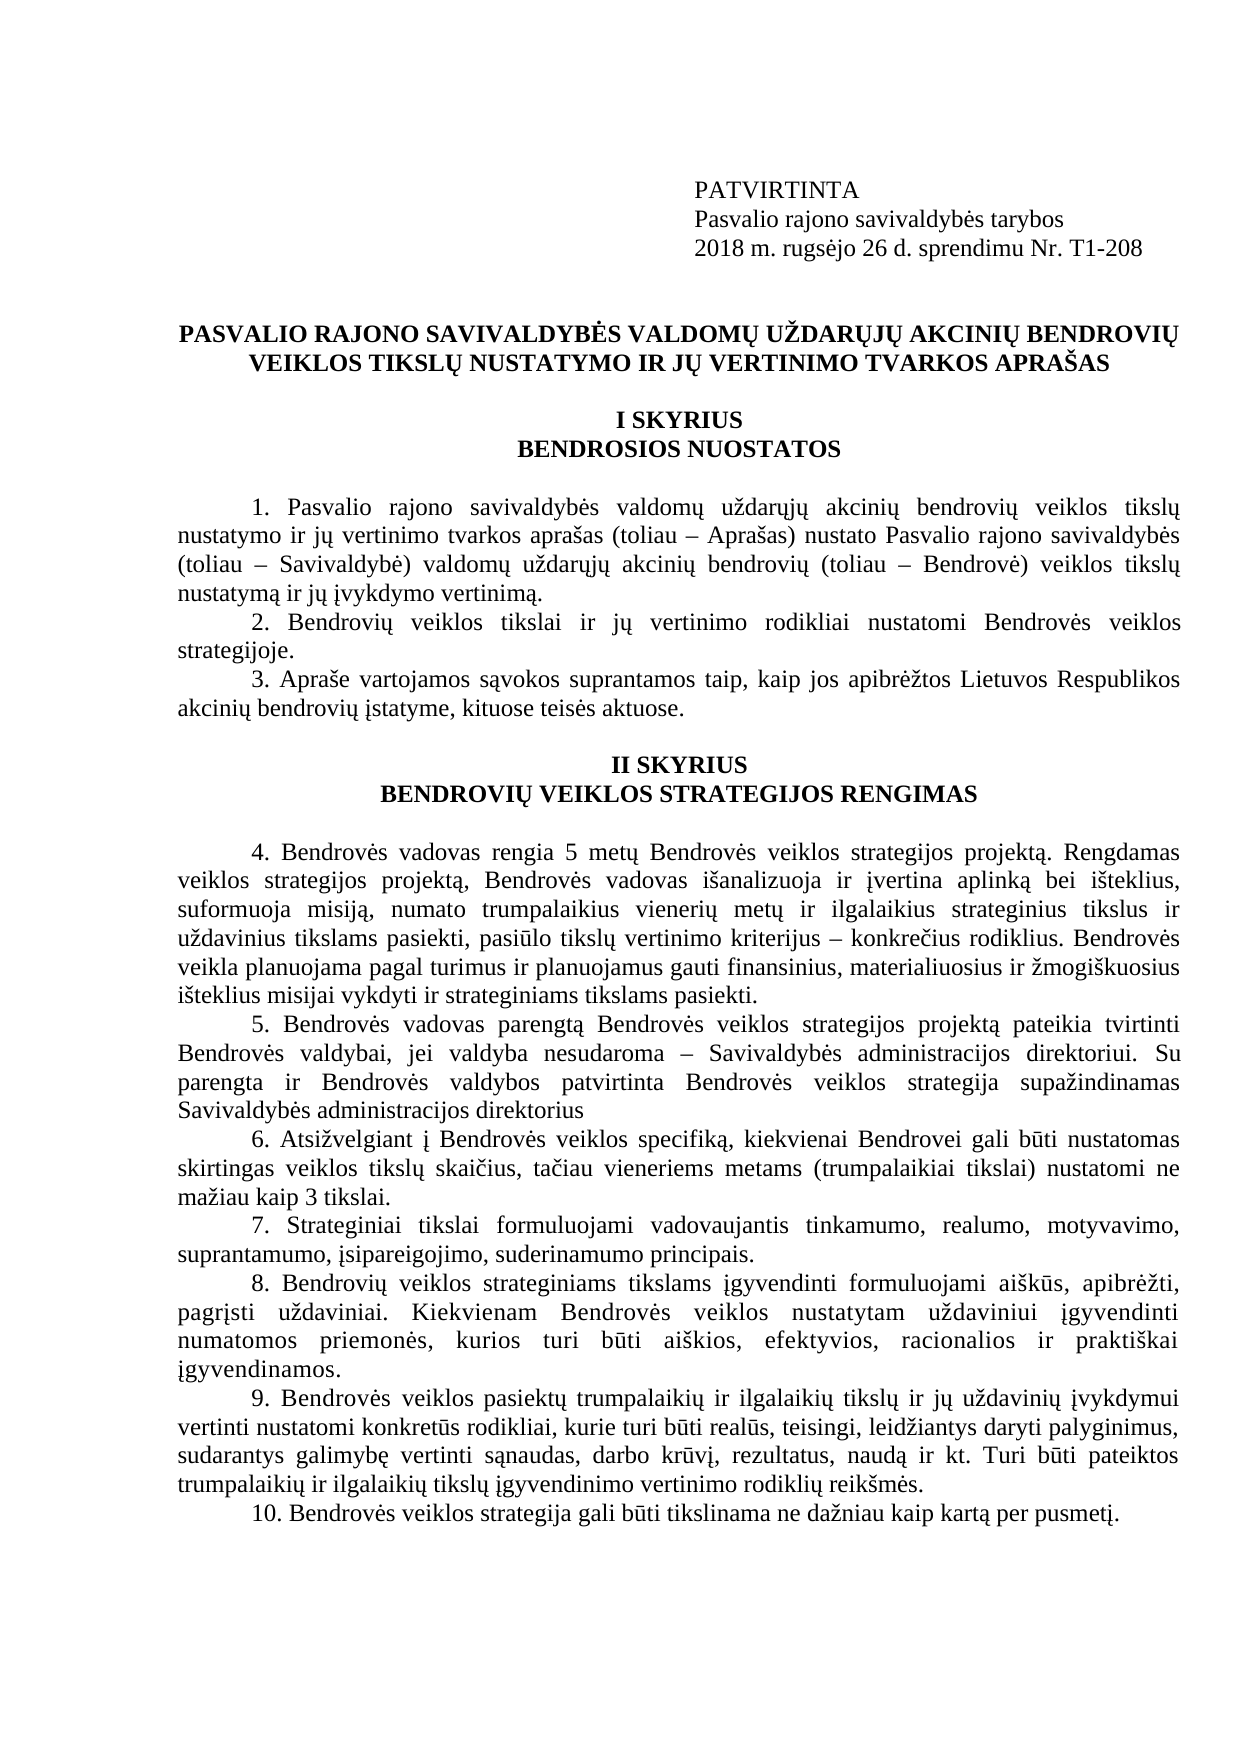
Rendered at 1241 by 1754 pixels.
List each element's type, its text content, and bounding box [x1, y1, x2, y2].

text 1. Pasvalio rajono savivaldybės valdomų uždarųjų akcinių bendrovių veiklos tikslų nustatymo ir jų vertinimo tvarkos aprašas (toliau – Aprašas) nustato Pasvalio rajono savivaldybės (toliau – Savivaldybė) valdomų uždarųjų akcinių bendrovių (toliau – Bendrovė) veiklos tikslų nustatymą ir jų įvykdymo vertinimą. [177, 492, 1181, 607]
text 8. Bendrovių veiklos strateginiams tikslams įgyvendinti formuluojami aiškūs, apibrėžti, pagrįsti uždaviniai. Kiekvienam Bendrovės veiklos nustatytam uždaviniui įgyvendinti numatomos priemonės, kurios turi būti aiškios, efektyvios, racionalios ir praktiškai įgyvendinamos. [177, 1268, 1180, 1383]
text I skyrius [177, 406, 1181, 434]
text 2018 m. rugsėjo 26 d. sprendimu Nr. T1-208 [694, 233, 1181, 262]
text 6. Atsižvelgiant į Bendrovės veiklos specifiką, kiekvienai Bendrovei gali būti nustatomas skirtingas veiklos tikslų skaičius, tačiau vieneriems metams (trumpalaikiai tikslai) nustatomi ne mažiau kaip 3 tikslai. [177, 1124, 1181, 1211]
text 9. Bendrovės veiklos pasiektų trumpalaikių ir ilgalaikių tikslų ir jų uždavinių įvykdymui vertinti nustatomi konkretūs rodikliai, kurie turi būti realūs, teisingi, leidžiantys daryti palyginimus, sudarantys galimybę vertinti sąnaudas, darbo krūvį, rezultatus, naudą ir kt. Turi būti pateiktos trumpalaikių ir ilgalaikių tikslų įgyvendinimo vertinimo rodiklių reikšmės. [177, 1383, 1180, 1498]
text PASVALIO RAJONO SAVIVALDYBĖS VALDOMŲ UŽDARŲJŲ AKCINIŲ BENDROVIŲ VEIKLOS TIKSLŲ NUSTATYMO IR JŲ VERTINIMO TVARKOS APRAŠAS [177, 319, 1181, 377]
text BENDROVIŲ VEIKLOS STRATEGIJOS RENGIMAS [177, 779, 1181, 808]
text 3. Apraše vartojamos sąvokos suprantamos taip, kaip jos apibrėžtos Lietuvos Respublikos akcinių bendrovių įstatyme, kituose teisės aktuose. [177, 664, 1181, 722]
text 7. Strateginiai tikslai formuluojami vadovaujantis tinkamumo, realumo, motyvavimo, suprantamumo, įsipareigojimo, suderinamumo principais. [177, 1211, 1180, 1268]
text 10. Bendrovės veiklos strategija gali būti tikslinama ne dažniau kaip kartą per pusmetį. [177, 1498, 1181, 1527]
text PATVIRTINTA [582, 176, 1181, 204]
text 4. Bendrovės vadovas rengia 5 metų Bendrovės veiklos strategijos projektą. Rengdamas veiklos strategijos projektą, Bendrovės vadovas išanalizuoja ir įvertina aplinką bei išteklius, suformuoja misiją, numato trumpalaikius vienerių metų ir ilgalaikius strateginius tikslus ir uždavinius tikslams pasiekti, pasiūlo tikslų vertinimo kriterijus – konkrečius rodiklius. Bendrovės veikla planuojama pagal turimus ir planuojamus gauti finansinius, materialiuosius ir žmogiškuosius išteklius misijai vykdyti ir strateginiams tikslams pasiekti. [177, 837, 1181, 1009]
text 5. Bendrovės vadovas parengtą Bendrovės veiklos strategijos projektą pateikia tvirtinti Bendrovės valdybai, jei valdyba nesudaroma – Savivaldybės administracijos direktoriui. Su parengta ir Bendrovės valdybos patvirtinta Bendrovės veiklos strategija supažindinamas Savivaldybės administracijos direktorius [177, 1009, 1181, 1124]
text II skyrius [177, 751, 1181, 779]
text Pasvalio rajono savivaldybės tarybos [177, 204, 1181, 233]
text BENDROSIOS NUOSTATOS [177, 434, 1181, 463]
text 2. Bendrovių veiklos tikslai ir jų vertinimo rodikliai nustatomi Bendrovės veiklos strategijoje. [177, 607, 1181, 664]
